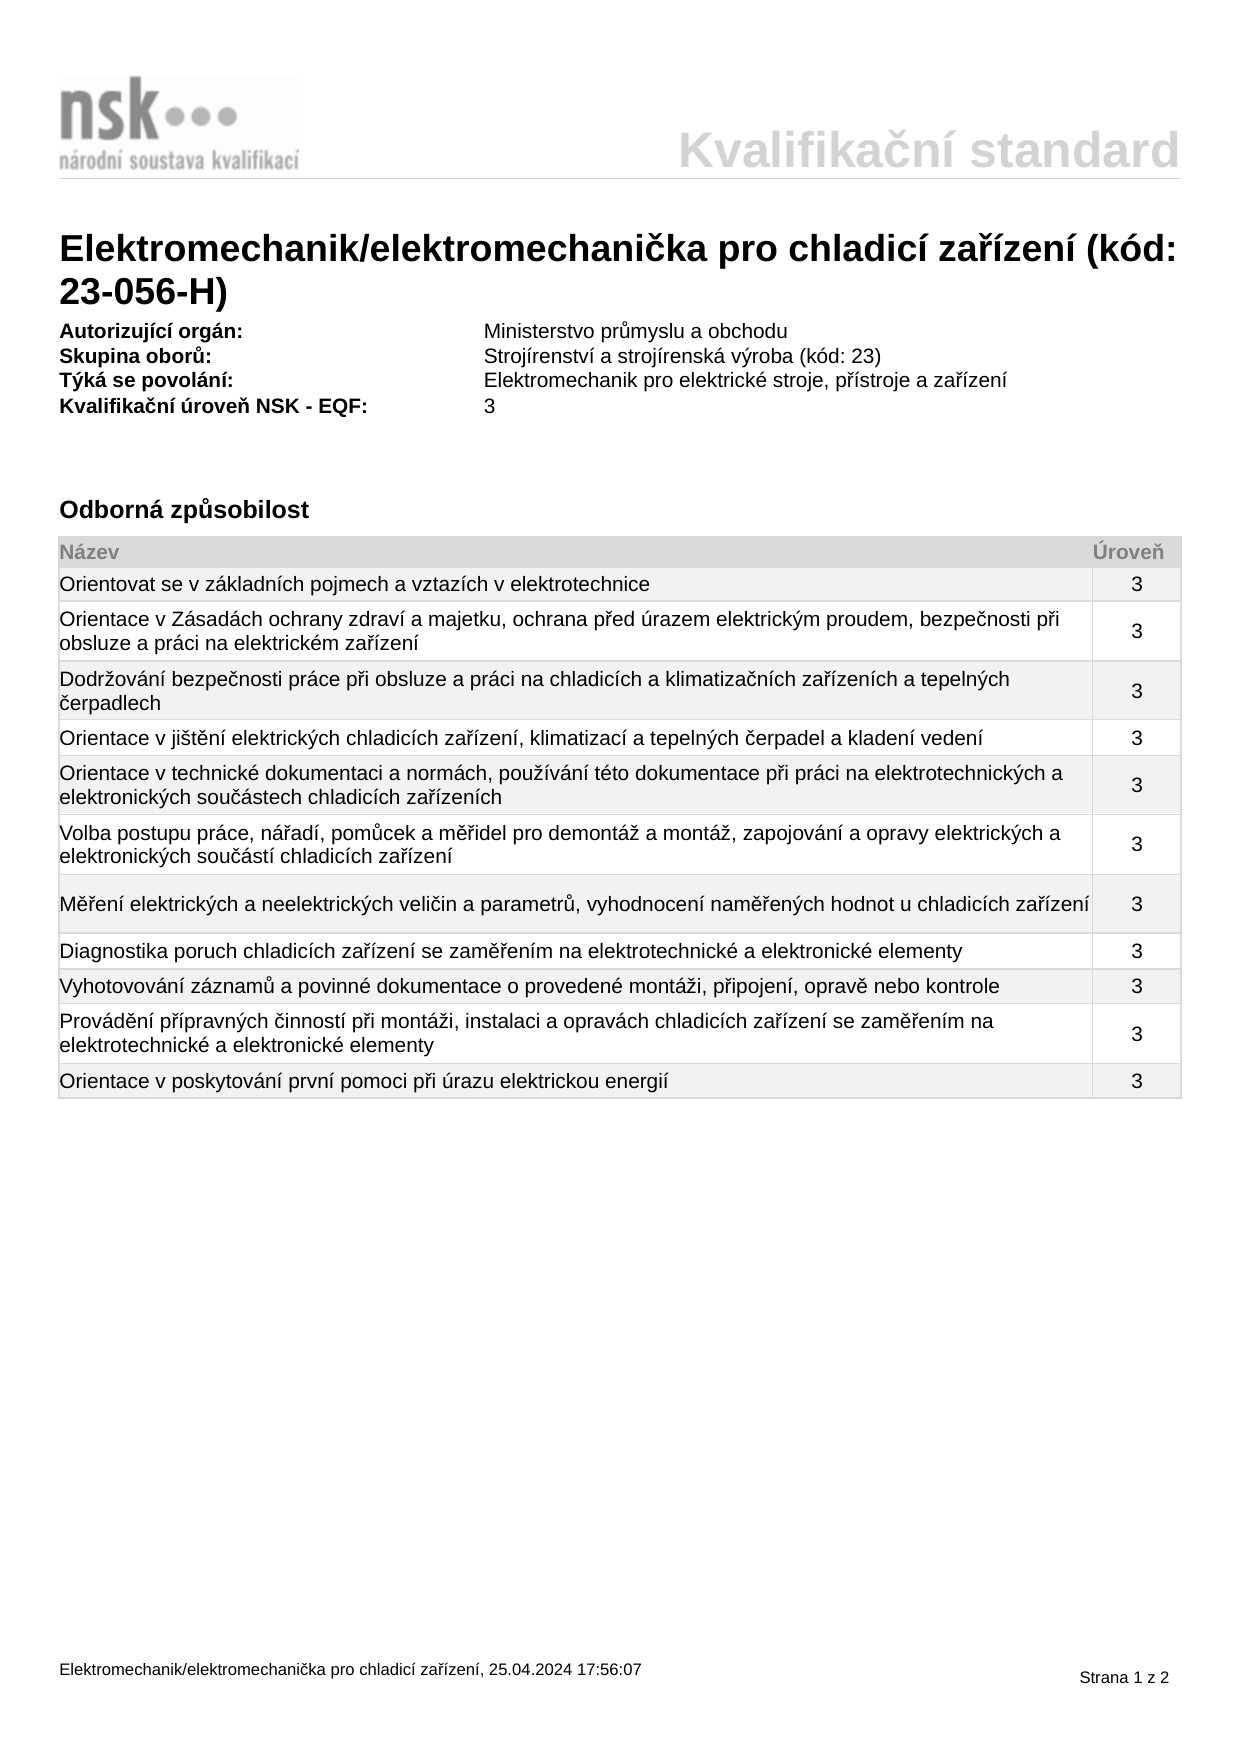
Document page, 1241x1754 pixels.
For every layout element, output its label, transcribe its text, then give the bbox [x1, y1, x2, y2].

table_cell Elektromechanik/elektromechanička pro chladicí zařízení, 25.04.2024 17:56:07 [59, 1660, 862, 1696]
table_cell [59, 196, 483, 224]
table_cell Kvalifikační úroveň NSK - EQF: [59, 394, 483, 417]
table_cell [862, 1099, 1093, 1379]
table_cell Orientace v jištění elektrických chladicích zařízení, klimatizací a tepelných čerpadel a kladení vedení [60, 720, 1092, 755]
table_cell [626, 196, 862, 224]
table_cell [626, 1379, 862, 1659]
table_cell [1169, 524, 1181, 536]
table_cell [620, 524, 626, 536]
table_cell 3 [1093, 934, 1180, 968]
table_cell Strojírenství a strojírenská výroba (kód: 23) [484, 344, 1181, 368]
table_cell [862, 524, 1093, 536]
table_cell [1093, 1379, 1169, 1659]
table_cell Volba postupu práce, nářadí, pomůcek a měřidel pro demontáž a montáž, zapojování a opravy elektrických a elektronických součástí chladicích zařízení [60, 815, 1092, 873]
table_cell [626, 524, 862, 536]
table_cell 3 [1093, 815, 1180, 873]
table_cell [862, 1379, 1093, 1659]
table_cell Elektromechanik pro elektrické stroje, přístroje a zařízení [484, 368, 1181, 393]
table_cell [484, 313, 620, 319]
table_cell [59, 313, 483, 319]
table_cell [1169, 1099, 1181, 1379]
table_cell [484, 1099, 620, 1379]
table_cell [620, 418, 626, 489]
table_cell Diagnostika poruch chladicích zařízení se zaměřením na elektrotechnické a elektronické elementy [60, 934, 1092, 968]
table_cell [620, 1099, 626, 1379]
table_cell Autorizující orgán: [59, 319, 483, 343]
table_cell [484, 1379, 620, 1659]
table_cell Název [60, 538, 1092, 566]
table_cell Odborná způsobilost [59, 490, 1181, 524]
table_cell [1169, 196, 1181, 224]
table_cell Orientace v technické dokumentaci a normách, používání této dokumentace při práci na elektrotechnických a elektronických součástech chladicích zařízeních [60, 756, 1092, 813]
table_header Kvalifikační standard [626, 59, 1181, 178]
table_cell [59, 172, 483, 178]
table_cell Týká se povolání: [59, 368, 483, 392]
table_cell [862, 313, 1093, 319]
table_cell 3 [1093, 1004, 1180, 1063]
table_cell 3 [1093, 720, 1180, 755]
table_cell [1169, 418, 1181, 489]
table_cell [1093, 1099, 1169, 1379]
table_cell [59, 1099, 483, 1379]
table_cell Strana 1 z 2 [862, 1660, 1169, 1696]
table_cell [484, 196, 620, 224]
table_cell [1169, 1379, 1181, 1659]
table_cell [626, 418, 862, 489]
table_cell [59, 524, 483, 536]
table_cell [626, 1099, 862, 1379]
table_cell 3 [1093, 1064, 1180, 1097]
table_cell [1093, 418, 1169, 489]
table_cell [484, 418, 620, 489]
table_cell Orientace v Zásadách ochrany zdraví a majetku, ochrana před úrazem elektrickým proudem, bezpečnosti při obsluze a práci na elektrickém zařízení [60, 602, 1092, 660]
table_cell [59, 179, 1181, 196]
table_cell [1093, 313, 1169, 319]
table_cell 3 [1093, 875, 1180, 932]
table_cell [620, 196, 626, 224]
table_cell [484, 172, 620, 178]
table_cell 3 [1093, 756, 1180, 813]
table_cell Vyhotovování záznamů a povinné dokumentace o provedené montáži, připojení, opravě nebo kontrole [60, 970, 1092, 1003]
table_cell 3 [484, 394, 1181, 417]
table_cell [1169, 1660, 1181, 1696]
table_cell Orientovat se v základních pojmech a vztazích v elektrotechnice [60, 568, 1092, 600]
table_cell Provádění přípravných činností při montáži, instalaci a opravách chladicích zařízení se zaměřením na elektrotechnické a elektronické elementy [60, 1004, 1092, 1063]
table_cell 3 [1093, 970, 1180, 1003]
table_cell [626, 313, 862, 319]
table_cell [862, 196, 1093, 224]
table_cell Dodržování bezpečnosti práce při obsluze a práci na chladicích a klimatizačních zařízeních a tepelných čerpadlech [60, 662, 1092, 719]
table_cell Měření elektrických a neelektrických veličin a parametrů, vyhodnocení naměřených hodnot u chladicích zařízení [60, 875, 1092, 932]
table_cell Ministerstvo průmyslu a obchodu [484, 319, 1181, 344]
table_cell 3 [1093, 662, 1180, 719]
table_cell 3 [1093, 568, 1180, 600]
table_cell [1169, 313, 1181, 319]
table_header [621, 59, 626, 172]
table_cell [862, 418, 1093, 489]
table_cell [484, 524, 620, 536]
table_cell [620, 1379, 626, 1659]
table_cell Úroveň [1093, 538, 1180, 566]
table_cell Orientace v poskytování první pomoci při úrazu elektrickou energií [60, 1064, 1092, 1097]
table_cell [1093, 524, 1169, 536]
picture [58, 59, 621, 172]
table_cell [59, 1379, 483, 1659]
table_cell Elektromechanik/elektromechanička pro chladicí zařízení (kód: 23-056-H) [59, 224, 1181, 313]
table_cell Skupina oborů: [59, 344, 483, 368]
table_cell 3 [1093, 602, 1180, 660]
table_cell [1093, 196, 1169, 224]
table_cell [59, 418, 483, 489]
